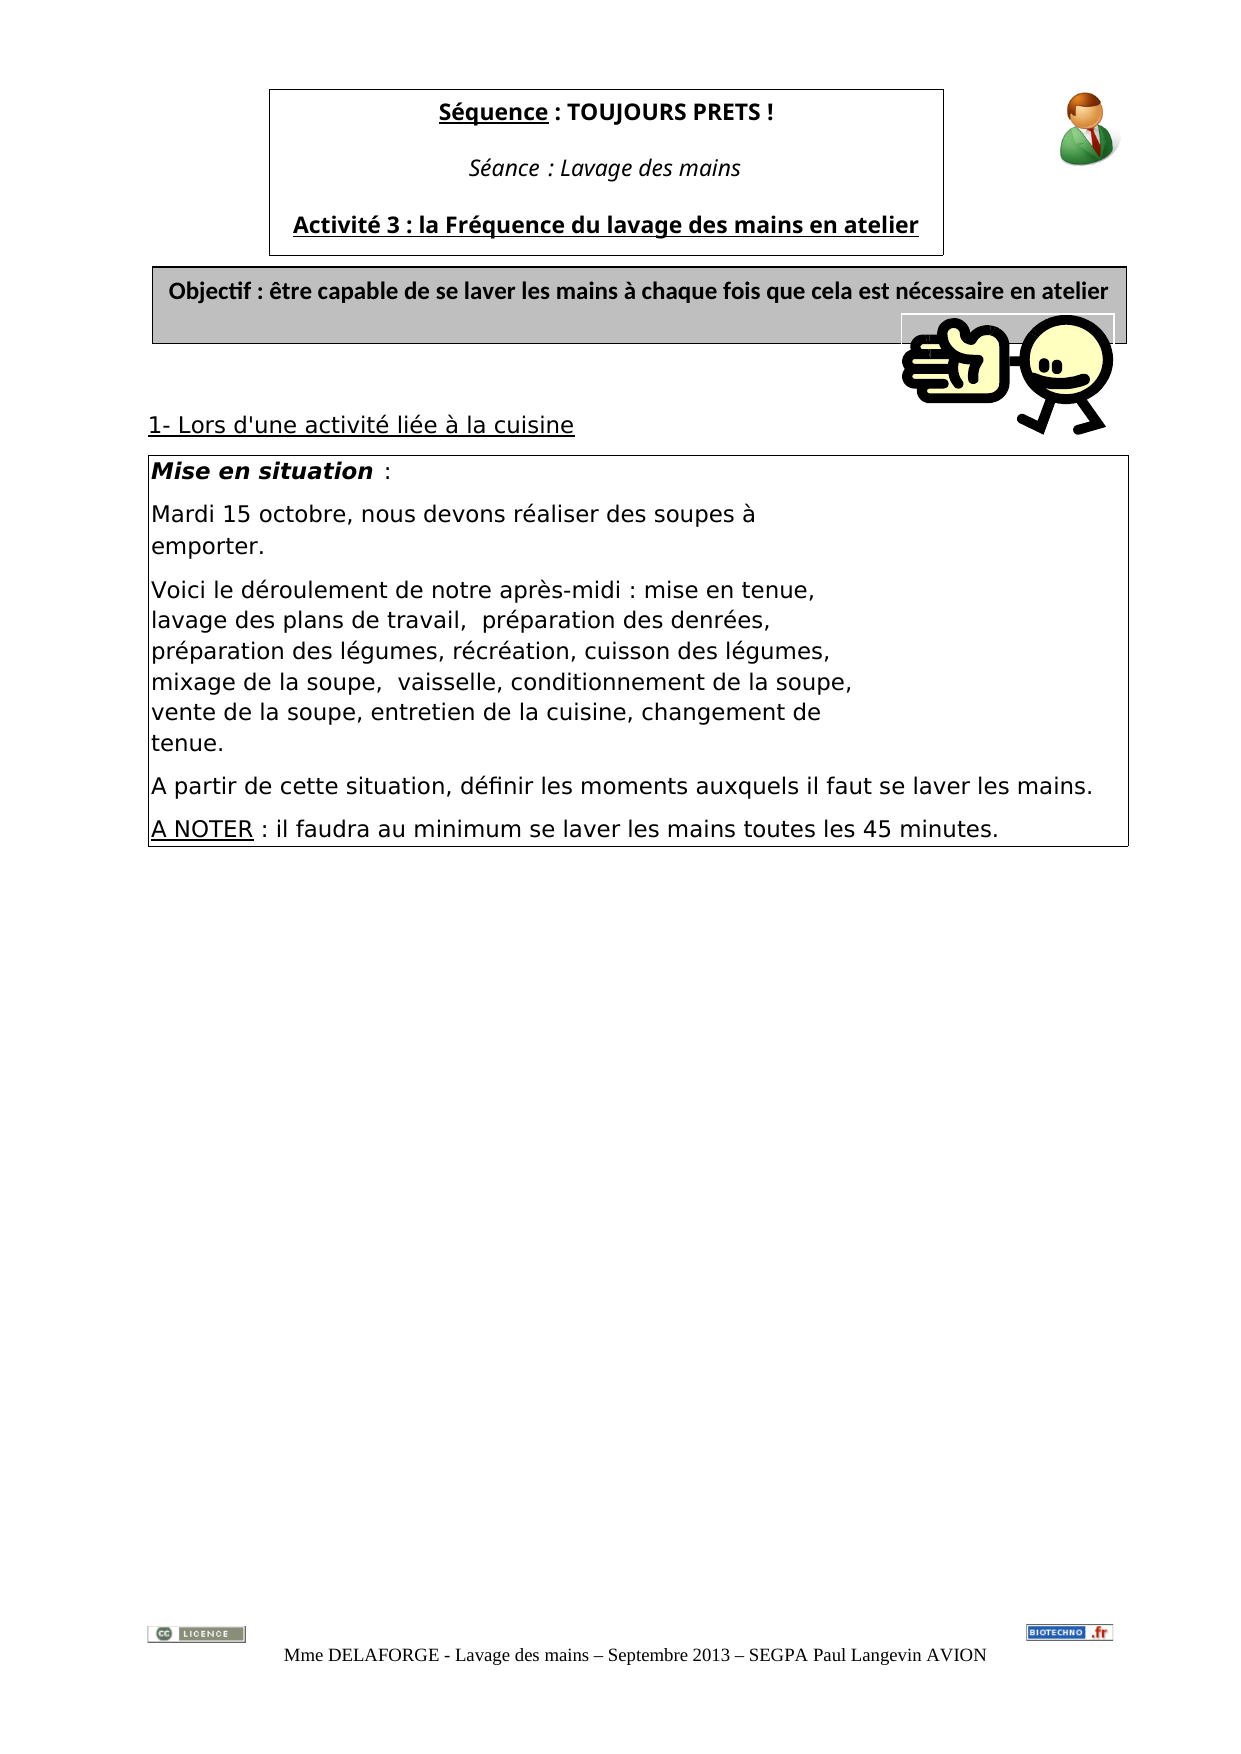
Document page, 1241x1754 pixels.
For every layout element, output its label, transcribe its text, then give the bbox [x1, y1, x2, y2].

text Objectif : être capable de se laver les mains à chaque fois que cela est nécessaire en atelier [169, 275, 1111, 306]
text Voici le déroulement de notre après-midi : mise en tenue, lavage des plans de travail, préparation des denrées, préparation des légumes, récréation, cuisson des légumes, mixage de la soupe, vaisselle, conditionnement de la soupe, vente de la soupe, entretien de la cuisine, changement de tenue. [149, 574, 1128, 757]
text A partir de cette situation, définir les moments auxquels il faut se laver les mains. [149, 770, 1128, 800]
picture [1050, 92, 1124, 166]
text Séquence : TOUJOURS PRETS ! [276, 96, 936, 127]
text Activité 3 : la Fréquence du lavage des mains en atelier [276, 209, 936, 240]
text 1- Lors d'une activité liée à la cuisine [148, 412, 1128, 439]
picture [147, 1626, 246, 1643]
picture [1026, 1624, 1114, 1641]
text Séance : Lavage des mains [276, 152, 936, 184]
text A NOTER : il faudra au minimum se laver les mains toutes les 45 minutes. [149, 813, 1128, 846]
text Mise en situation : [149, 456, 1128, 485]
text Mardi 15 octobre, nous devons réaliser des soupes à emporter. [149, 498, 1128, 560]
